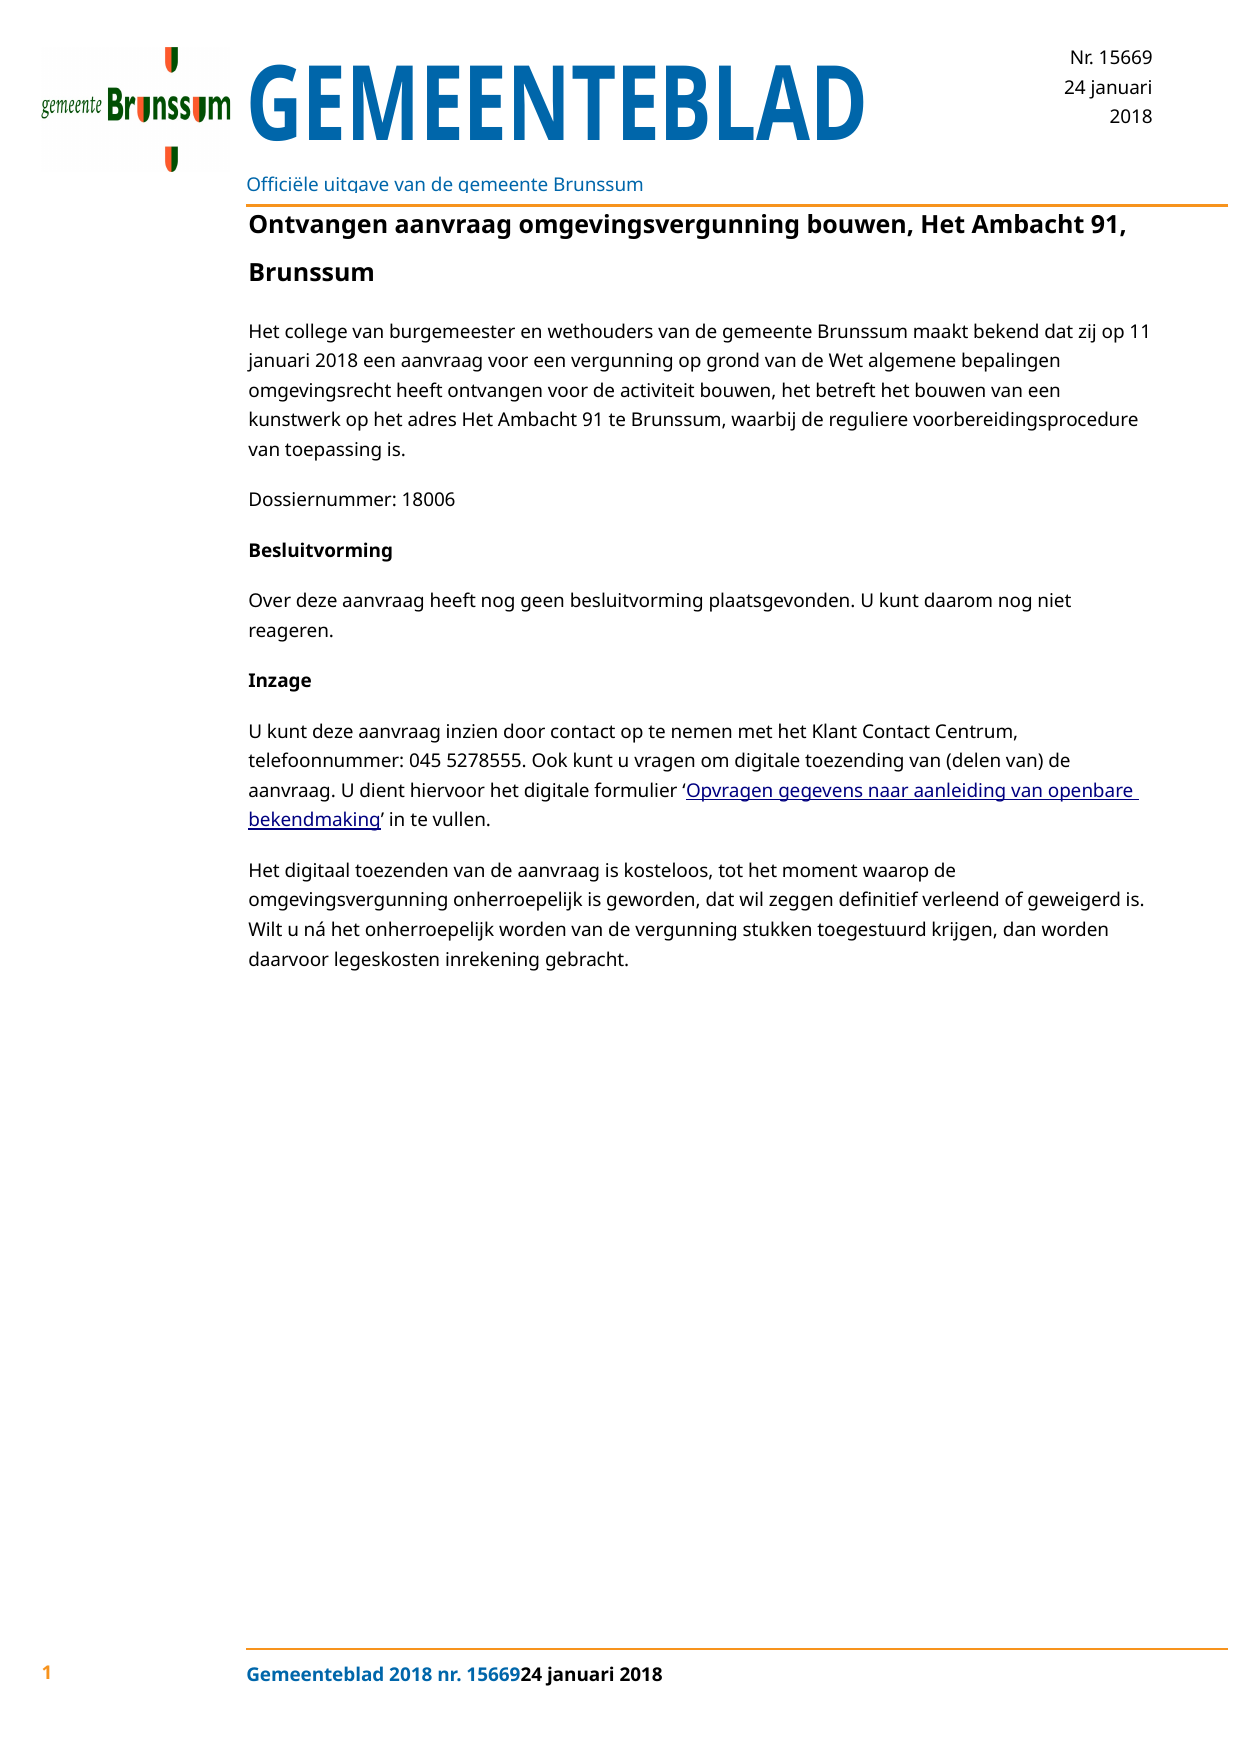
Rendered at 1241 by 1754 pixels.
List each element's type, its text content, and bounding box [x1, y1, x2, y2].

picture [41, 47, 231, 172]
text Inzage [248, 667, 1152, 693]
text Over deze aanvraag heeft nog geen besluitvorming plaatsgevonden. U kunt daarom nog niet reageren. [248, 587, 1152, 643]
text Ontvangen aanvraag omgevingsvergunning bouwen, Het Ambacht 91, Brunssum [248, 207, 1152, 288]
text Het digitaal toezenden van de aanvraag is kosteloos, tot het moment waarop de omgevingsvergunning onherroepelijk is geworden, dat wil zeggen definitief verleend of geweigerd is. Wilt u ná het onherroepelijk worden van de vergunning stukken toegestuurd krijgen, dan worden daarvoor legeskosten inrekening gebracht. [248, 857, 1152, 972]
text Besluitvorming [248, 537, 1152, 563]
text Dossiernummer: 18006 [248, 487, 1152, 512]
text Het college van burgemeester en wethouders van de gemeente Brunssum maakt bekend dat zij op 11 januari 2018 een aanvraag voor een vergunning op grond van de Wet algemene bepalingen omgevingsrecht heeft ontvangen voor de activiteit bouwen, het betreft het bouwen van een kunstwerk op het adres Het Ambacht 91 te Brunssum, waarbij de reguliere voorbereidingsprocedure van toepassing is. [248, 318, 1152, 462]
text U kunt deze aanvraag inzien door contact op te nemen met het Klant Contact Centrum, telefoonnummer: 045 5278555. Ook kunt u vragen om digitale toezending van (delen van) de aanvraag. U dient hiervoor het digitale formulier ‘Opvragen gegevens naar aanleiding van openbare bekendmaking’ in te vullen. [248, 718, 1152, 832]
